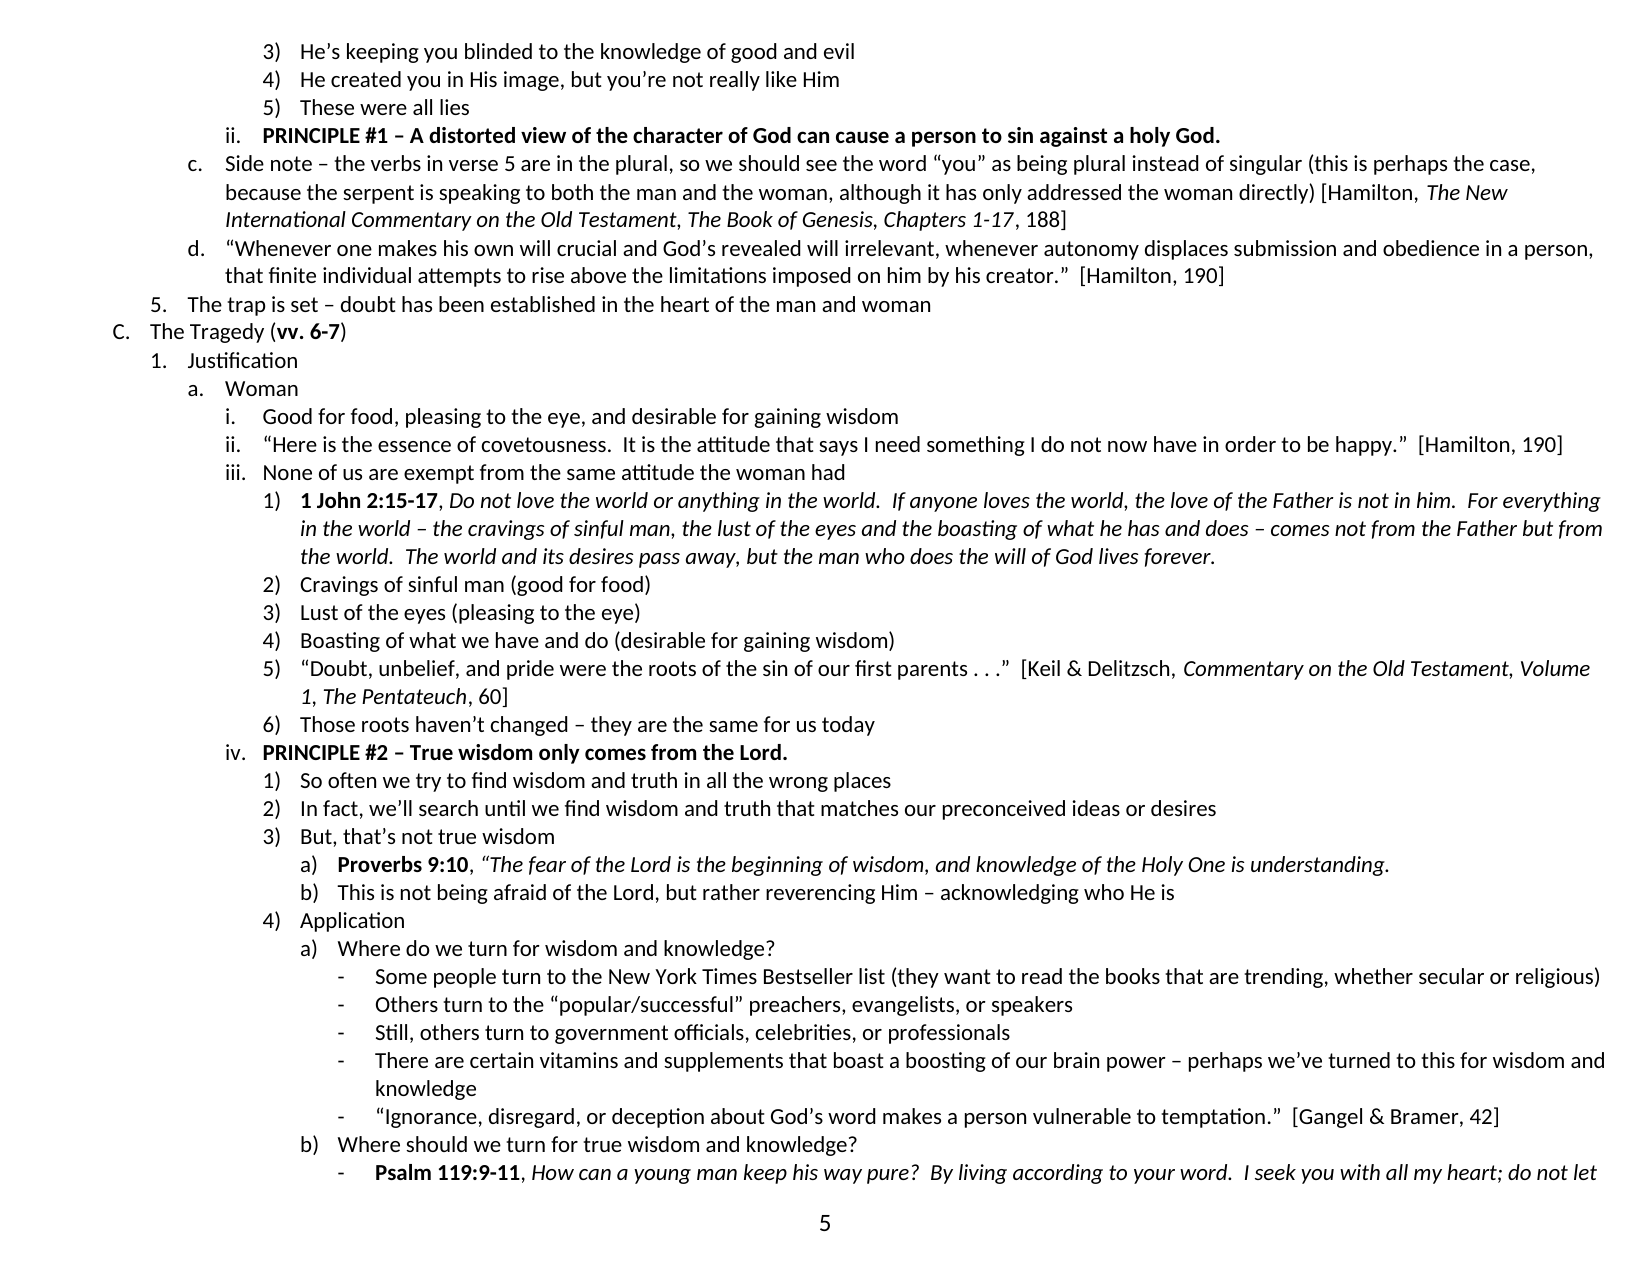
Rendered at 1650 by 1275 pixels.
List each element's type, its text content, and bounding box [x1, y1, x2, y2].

list But, that’s not true wisdom [262, 822, 1612, 850]
list Proverbs 9:10, “The fear of the Lord is the beginning of wisdom, and knowledge of the Holy One is understanding. [300, 850, 1612, 878]
list Psalm 119:9-11, How can a young man keep his way pure? By living according to your word. I seek you with all my heart; do not let [337, 1158, 1612, 1186]
list So often we try to find wisdom and truth in all the wrong places [262, 766, 1612, 794]
list Side note – the verbs in verse 5 are in the plural, so we should see the word “you” as being plural instead of singular (this is perhaps the case, because the serpent is speaking to both the man and the woman, although it has only addressed the woman directly) [Hamilton, The New International Commentary on the Old Testament, The Book of Genesis, Chapters 1-17, 188] [187, 149, 1612, 234]
list Cravings of sinful man (good for food) [262, 570, 1612, 598]
list There are certain vitamins and supplements that boast a boosting of our brain power – perhaps we’ve turned to this for wisdom and knowledge [337, 1046, 1612, 1102]
list “Here is the essence of covetousness. It is the attitude that says I need something I do not now have in order to be happy.” [Hamilton, 190] [225, 430, 1612, 458]
list The Tragedy (vv. 6-7) [112, 318, 1612, 346]
list 1 John 2:15-17, Do not love the world or anything in the world. If anyone loves the world, the love of the Father is not in him. For everything in the world – the cravings of sinful man, the lust of the eyes and the boasting of what he has and does – comes not from the Father but from the world. The world and its desires pass away, but the man who does the will of God lives forever. [262, 486, 1612, 570]
list The trap is set – doubt has been established in the heart of the man and woman [150, 290, 1612, 318]
list “Ignorance, disregard, or deception about God’s word makes a person vulnerable to temptation.” [Gangel & Bramer, 42] [337, 1102, 1612, 1130]
list Some people turn to the New York Times Bestseller list (they want to read the books that are trending, whether secular or religious) [337, 962, 1612, 990]
list This is not being afraid of the Lord, but rather reverencing Him – acknowledging who He is [300, 878, 1612, 906]
list These were all lies [262, 93, 1612, 122]
list Woman [187, 374, 1612, 402]
list Lust of the eyes (pleasing to the eye) [262, 598, 1612, 626]
list “Whenever one makes his own will crucial and God’s revealed will irrelevant, whenever autonomy displaces submission and obedience in a person, that finite individual attempts to rise above the limitations imposed on him by his creator.” [Hamilton, 190] [187, 234, 1612, 290]
list “Doubt, unbelief, and pride were the roots of the sin of our first parents . . .” [Keil & Delitzsch, Commentary on the Old Testament, Volume 1, The Pentateuch, 60] [262, 654, 1612, 710]
list None of us are exempt from the same attitude the woman had [225, 458, 1612, 486]
list Still, others turn to government officials, celebrities, or professionals [337, 1018, 1612, 1046]
list Others turn to the “popular/successful” preachers, evangelists, or speakers [337, 990, 1612, 1018]
list PRINCIPLE #1 – A distorted view of the character of God can cause a person to sin against a holy God. [225, 122, 1612, 149]
list Where do we turn for wisdom and knowledge? [300, 934, 1612, 962]
list He created you in His image, but you’re not really like Him [262, 66, 1612, 93]
list Those roots haven’t changed – they are the same for us today [262, 710, 1612, 738]
list Where should we turn for true wisdom and knowledge? [300, 1130, 1612, 1158]
list PRINCIPLE #2 – True wisdom only comes from the Lord. [225, 738, 1612, 766]
list He’s keeping you blinded to the knowledge of good and evil [262, 37, 1612, 66]
list Boasting of what we have and do (desirable for gaining wisdom) [262, 626, 1612, 654]
list Good for food, pleasing to the eye, and desirable for gaining wisdom [225, 402, 1612, 430]
list Justification [150, 346, 1612, 374]
list In fact, we’ll search until we find wisdom and truth that matches our preconceived ideas or desires [262, 794, 1612, 822]
list Application [262, 906, 1612, 934]
